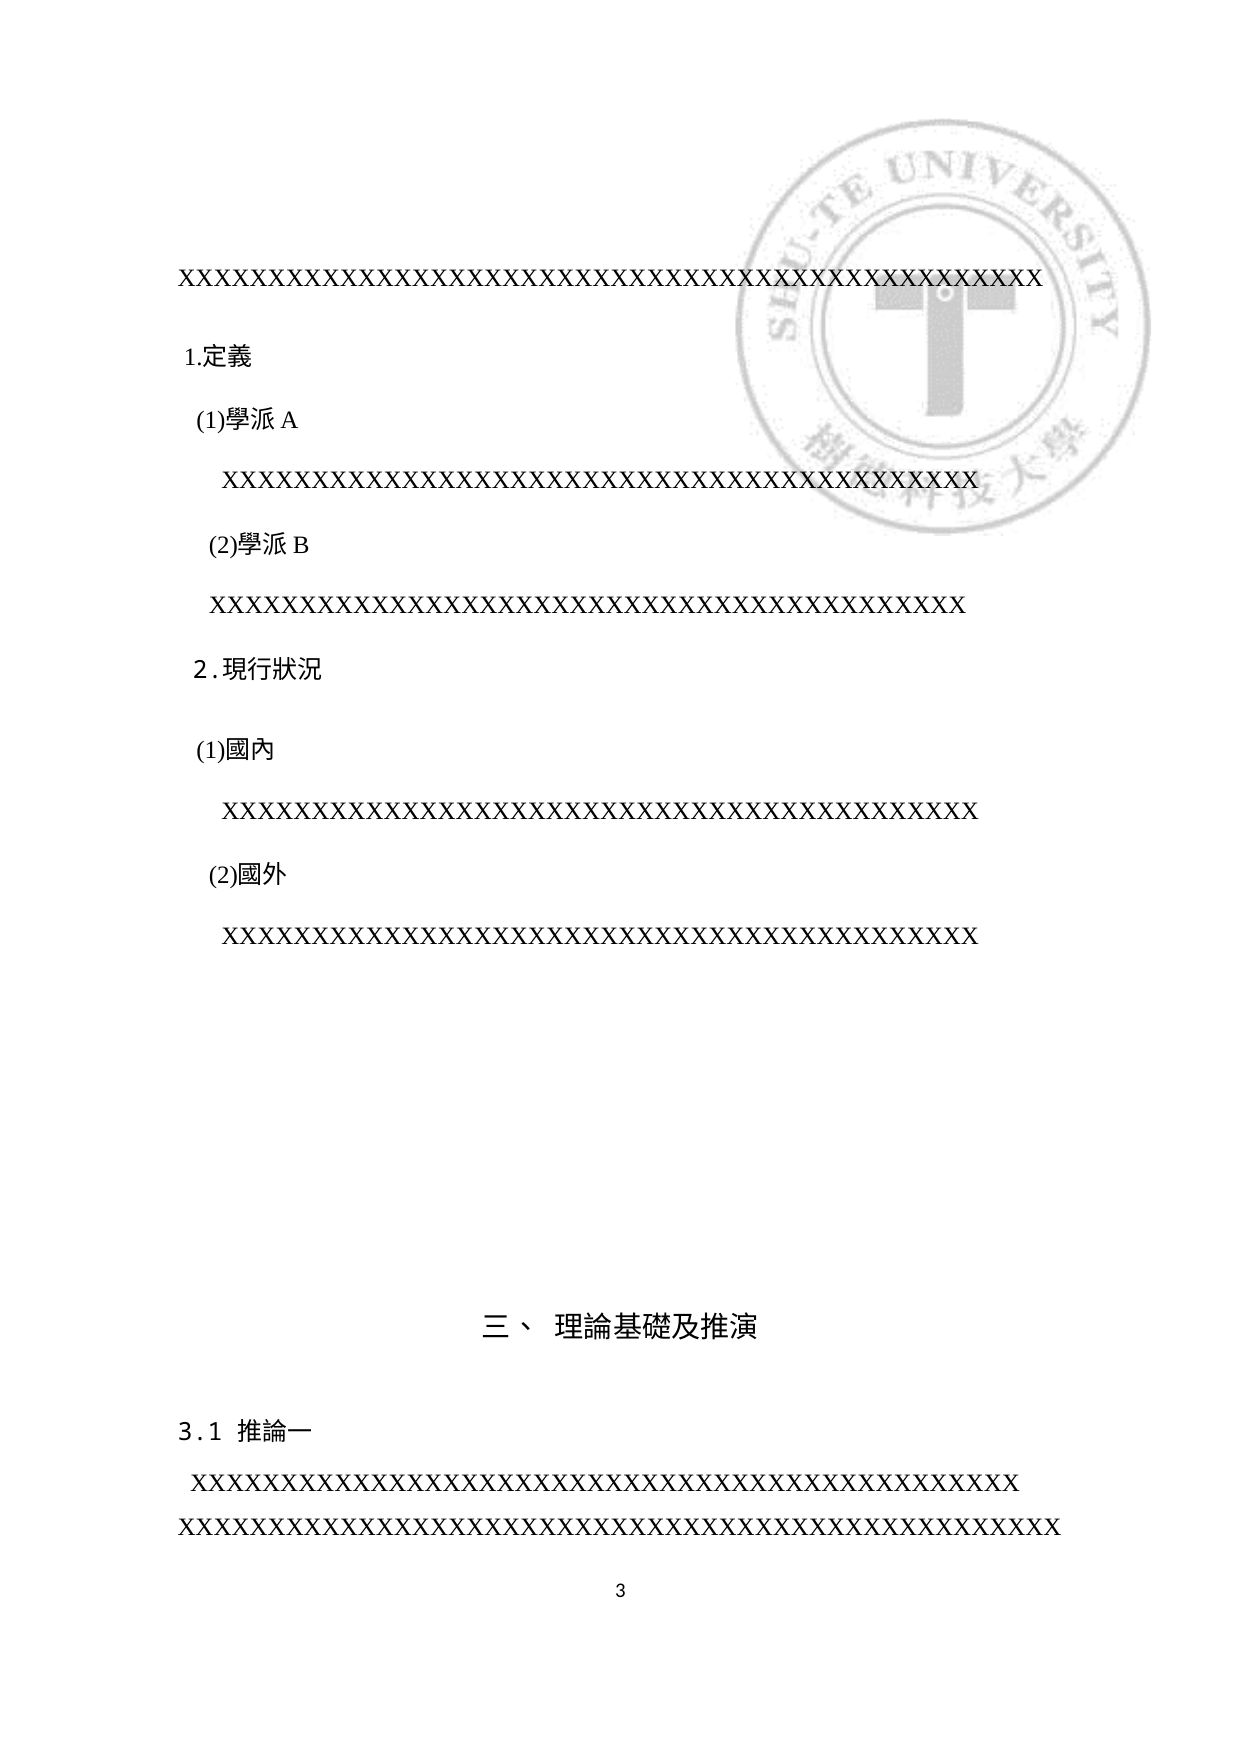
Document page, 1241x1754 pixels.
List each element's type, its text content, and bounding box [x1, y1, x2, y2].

text (1)學派A [177, 376, 734, 438]
text XXXXXXXXXXXXXXXXXXXXXXXXXXXXXXXXXXXXXXXXXXXXXXXXXXXXXXXXXXXXXXXXXXXXXXXXXXXXXXXXXXXXXXXXXXXXXXXXX [177, 236, 734, 299]
subtitle 三、 理論基礎及推演 [177, 1283, 1063, 1346]
subtitle 3.1 推論一 [177, 1388, 1063, 1450]
text (2)國外 [177, 831, 1063, 894]
text XXXXXXXXXXXXXXXXXXXXXXXXXXXXXXXXXXXXXXXXXX [177, 769, 1063, 831]
text 1.定義 [177, 313, 734, 376]
text XXXXXXXXXXXXXXXXXXXXXXXXXXXXXXXXXXXXXXXXXXXXXX XXXXXXXXXXXXXXXXXXXXXXXXXXXXXXXXXXXXXXXXXXXXXXXXXXXXXXXXXXXXXXXXXXXXXXXXXXXXXXXXXXXXXXXXXXXXXXXXXXXXXXXXXXXXXXXXXXXXXXXXXXXXXXXXXXXXXXXXXXXXXXXXXXX [177, 1468, 1063, 1540]
text 2.現行狀況 [177, 626, 1063, 688]
text XXXXXXXXXXXXXXXXXXXXXXXXXXXXXXXXXXXXXXXXXX [177, 438, 734, 501]
text XXXXXXXXXXXXXXXXXXXXXXXXXXXXXXXXXXXXXXXXXX [177, 563, 1063, 626]
text (1)國內 [177, 706, 1063, 769]
text (2)學派B [177, 501, 1063, 563]
text XXXXXXXXXXXXXXXXXXXXXXXXXXXXXXXXXXXXXXXXXX [177, 894, 1063, 956]
